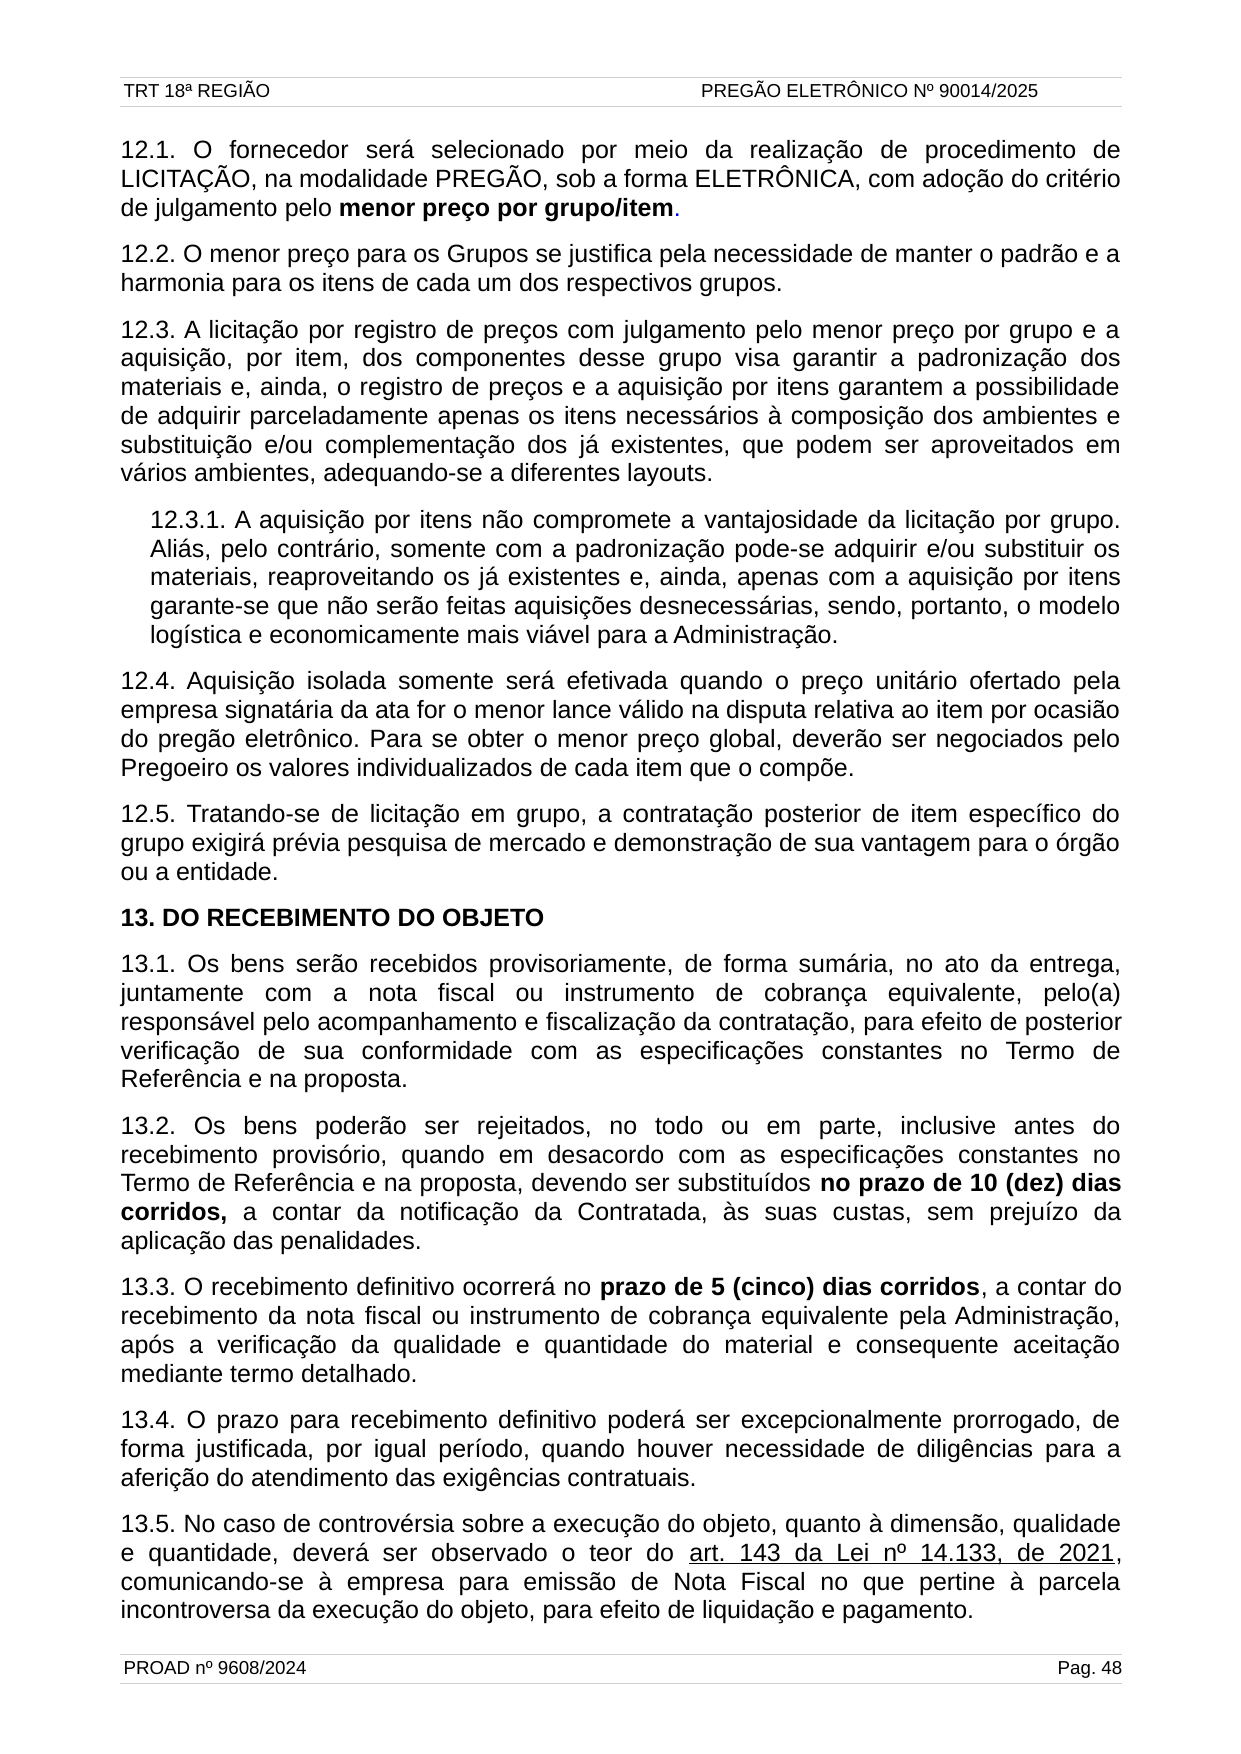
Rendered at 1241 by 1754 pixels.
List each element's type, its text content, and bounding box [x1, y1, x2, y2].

text 12.3. A licitação por registro de preços com julgamento pelo menor preço por grupo e a aquisição, por item, dos componentes desse grupo visa garantir a padronização dos materiais e, ainda, o registro de preços e a aquisição por itens garantem a possibilidade de adquirir parceladamente apenas os itens necessários à composição dos ambientes e substituição e/ou complementação dos já existentes, que podem ser aproveitados em vários ambientes, adequando-se a diferentes layouts. [120, 315, 1122, 487]
text 12.5. Tratando-se de licitação em grupo, a contratação posterior de item específico do grupo exigirá prévia pesquisa de mercado e demonstração de sua vantagem para o órgão ou a entidade. [120, 799, 1122, 885]
text 13. DO RECEBIMENTO DO OBJETO [120, 903, 1122, 932]
text 13.1. Os bens serão recebidos provisoriamente, de forma sumária, no ato da entrega, juntamente com a nota fiscal ou instrumento de cobrança equivalente, pelo(a) responsável pelo acompanhamento e fiscalização da contratação, para efeito de posterior verificação de sua conformidade com as especificações constantes no Termo de Referência e na proposta. [120, 949, 1122, 1093]
text 12.1. O fornecedor será selecionado por meio da realização de procedimento de LICITAÇÃO, na modalidade PREGÃO, sob a forma ELETRÔNICA, com adoção do critério de julgamento pelo menor preço por grupo/item. [120, 136, 1122, 222]
text 12.4. Aquisição isolada somente será efetivada quando o preço unitário ofertado pela empresa signatária da ata for o menor lance válido na disputa relativa ao item por ocasião do pregão eletrônico. Para se obter o menor preço global, deverão ser negociados pelo Pregoeiro os valores individualizados de cada item que o compõe. [120, 666, 1122, 781]
text 13.5. No caso de controvérsia sobre a execução do objeto, quanto à dimensão, qualidade e quantidade, deverá ser observado o teor do art. 143 da Lei nº 14.133, de 2021, comunicando-se à empresa para emissão de Nota Fiscal no que pertine à parcela incontroversa da execução do objeto, para efeito de liquidação e pagamento. [120, 1509, 1122, 1624]
text 12.2. O menor preço para os Grupos se justifica pela necessidade de manter o padrão e a harmonia para os itens de cada um dos respectivos grupos. [120, 239, 1122, 297]
text 13.4. O prazo para recebimento definitivo poderá ser excepcionalmente prorrogado, de forma justificada, por igual período, quando houver necessidade de diligências para a aferição do atendimento das exigências contratuais. [120, 1405, 1122, 1491]
text 13.3. O recebimento definitivo ocorrerá no prazo de 5 (cinco) dias corridos, a contar do recebimento da nota fiscal ou instrumento de cobrança equivalente pela Administração, após a verificação da qualidade e quantidade do material e consequente aceitação mediante termo detalhado. [120, 1272, 1122, 1387]
text 12.3.1. A aquisição por itens não compromete a vantajosidade da licitação por grupo. Aliás, pelo contrário, somente com a padronização pode-se adquirir e/ou substituir os materiais, reaproveitando os já existentes e, ainda, apenas com a aquisição por itens garante-se que não serão feitas aquisições desnecessárias, sendo, portanto, o modelo logística e economicamente mais viável para a Administração. [150, 505, 1122, 649]
text 13.2. Os bens poderão ser rejeitados, no todo ou em parte, inclusive antes do recebimento provisório, quando em desacordo com as especificações constantes no Termo de Referência e na proposta, devendo ser substituídos no prazo de 10 (dez) dias corridos, a contar da notificação da Contratada, às suas custas, sem prejuízo da aplicação das penalidades. [120, 1111, 1122, 1255]
